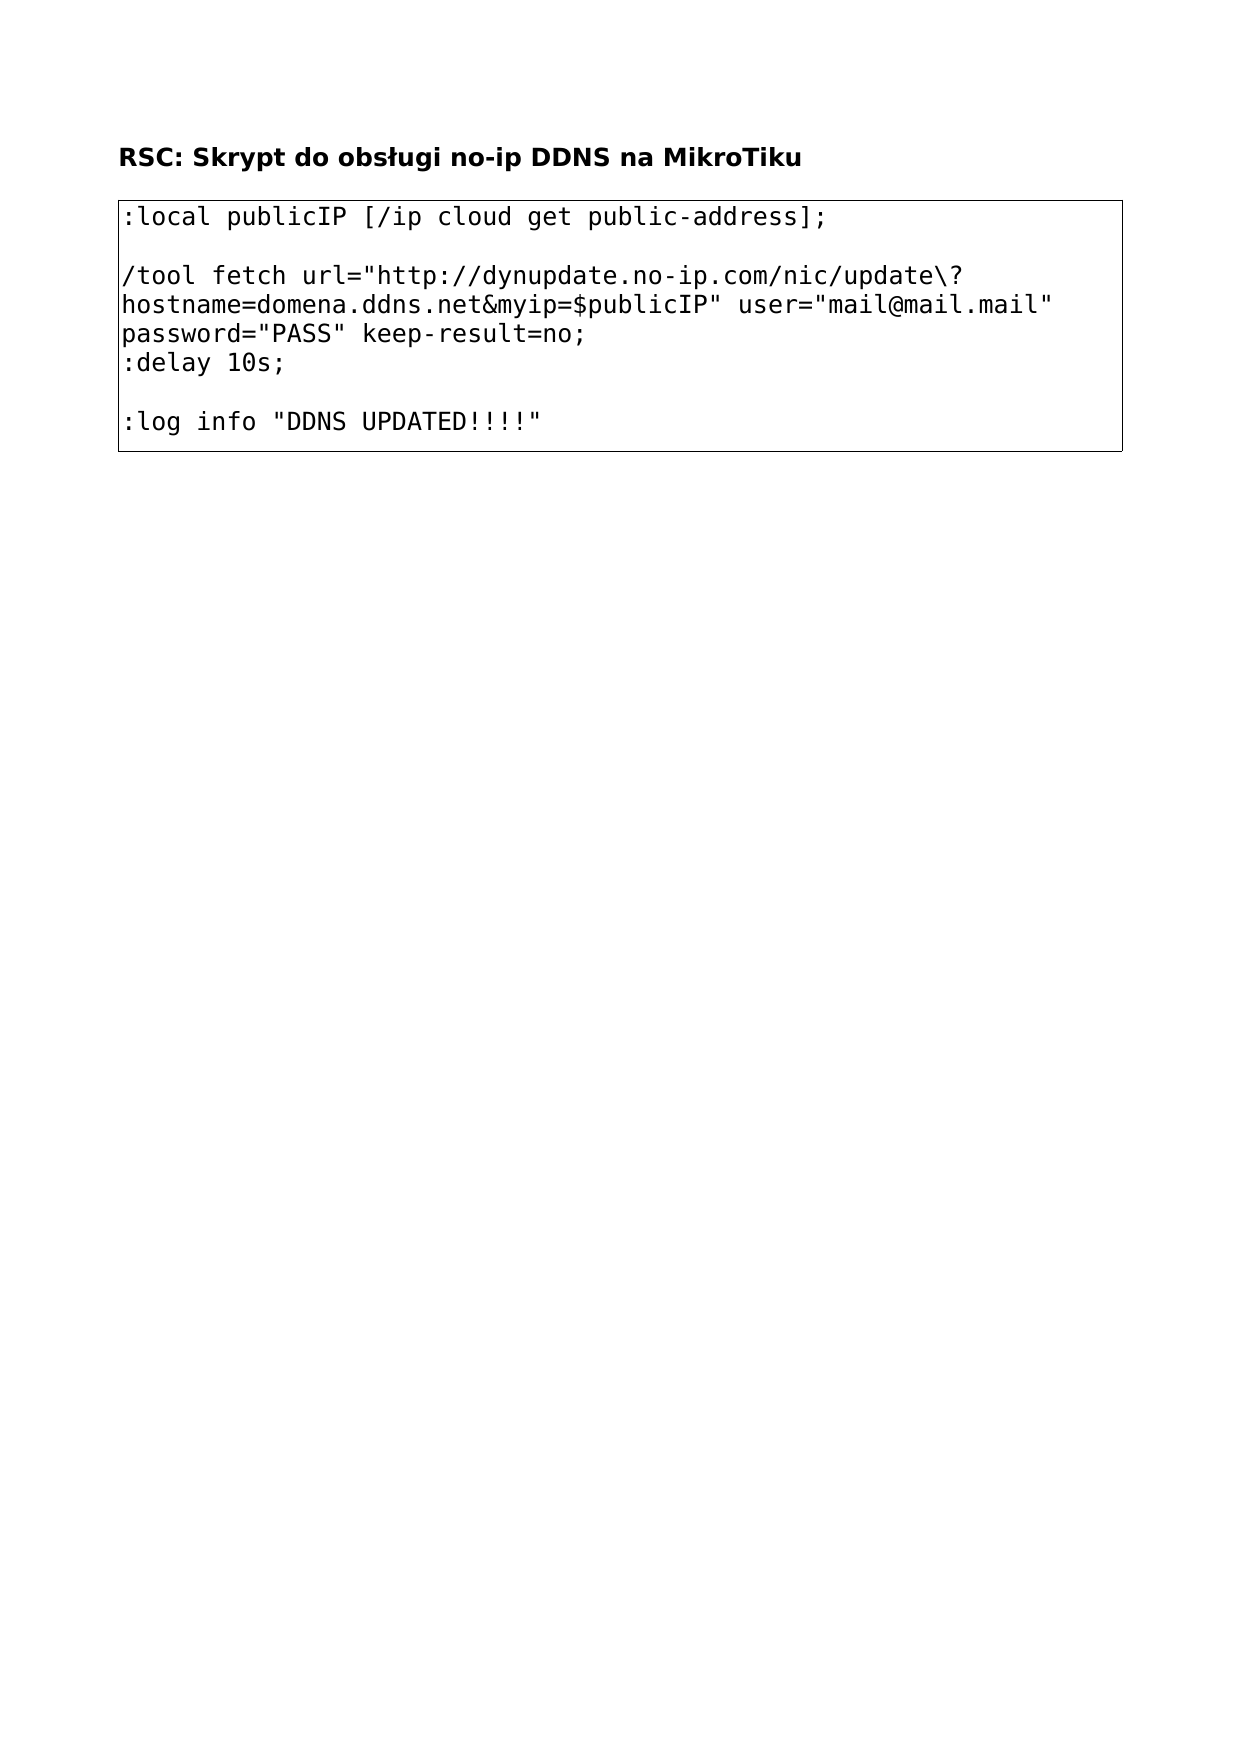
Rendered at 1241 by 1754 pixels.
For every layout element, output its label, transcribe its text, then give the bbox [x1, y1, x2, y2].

table_header :local publicIP [/ip cloud get public-address]; /tool fetch url="http://dynupdate.no-ip.com/nic/update\?hostname=domena.ddns.net&myip=$publicIP" user="mail@mail.mail" password="PASS" keep-result=no; :delay 10s; :log info "DDNS UPDATED!!!!" [119, 201, 1122, 451]
subtitle RSC: Skrypt do obsługi no-ip DDNS na MikroTiku [118, 143, 1122, 172]
